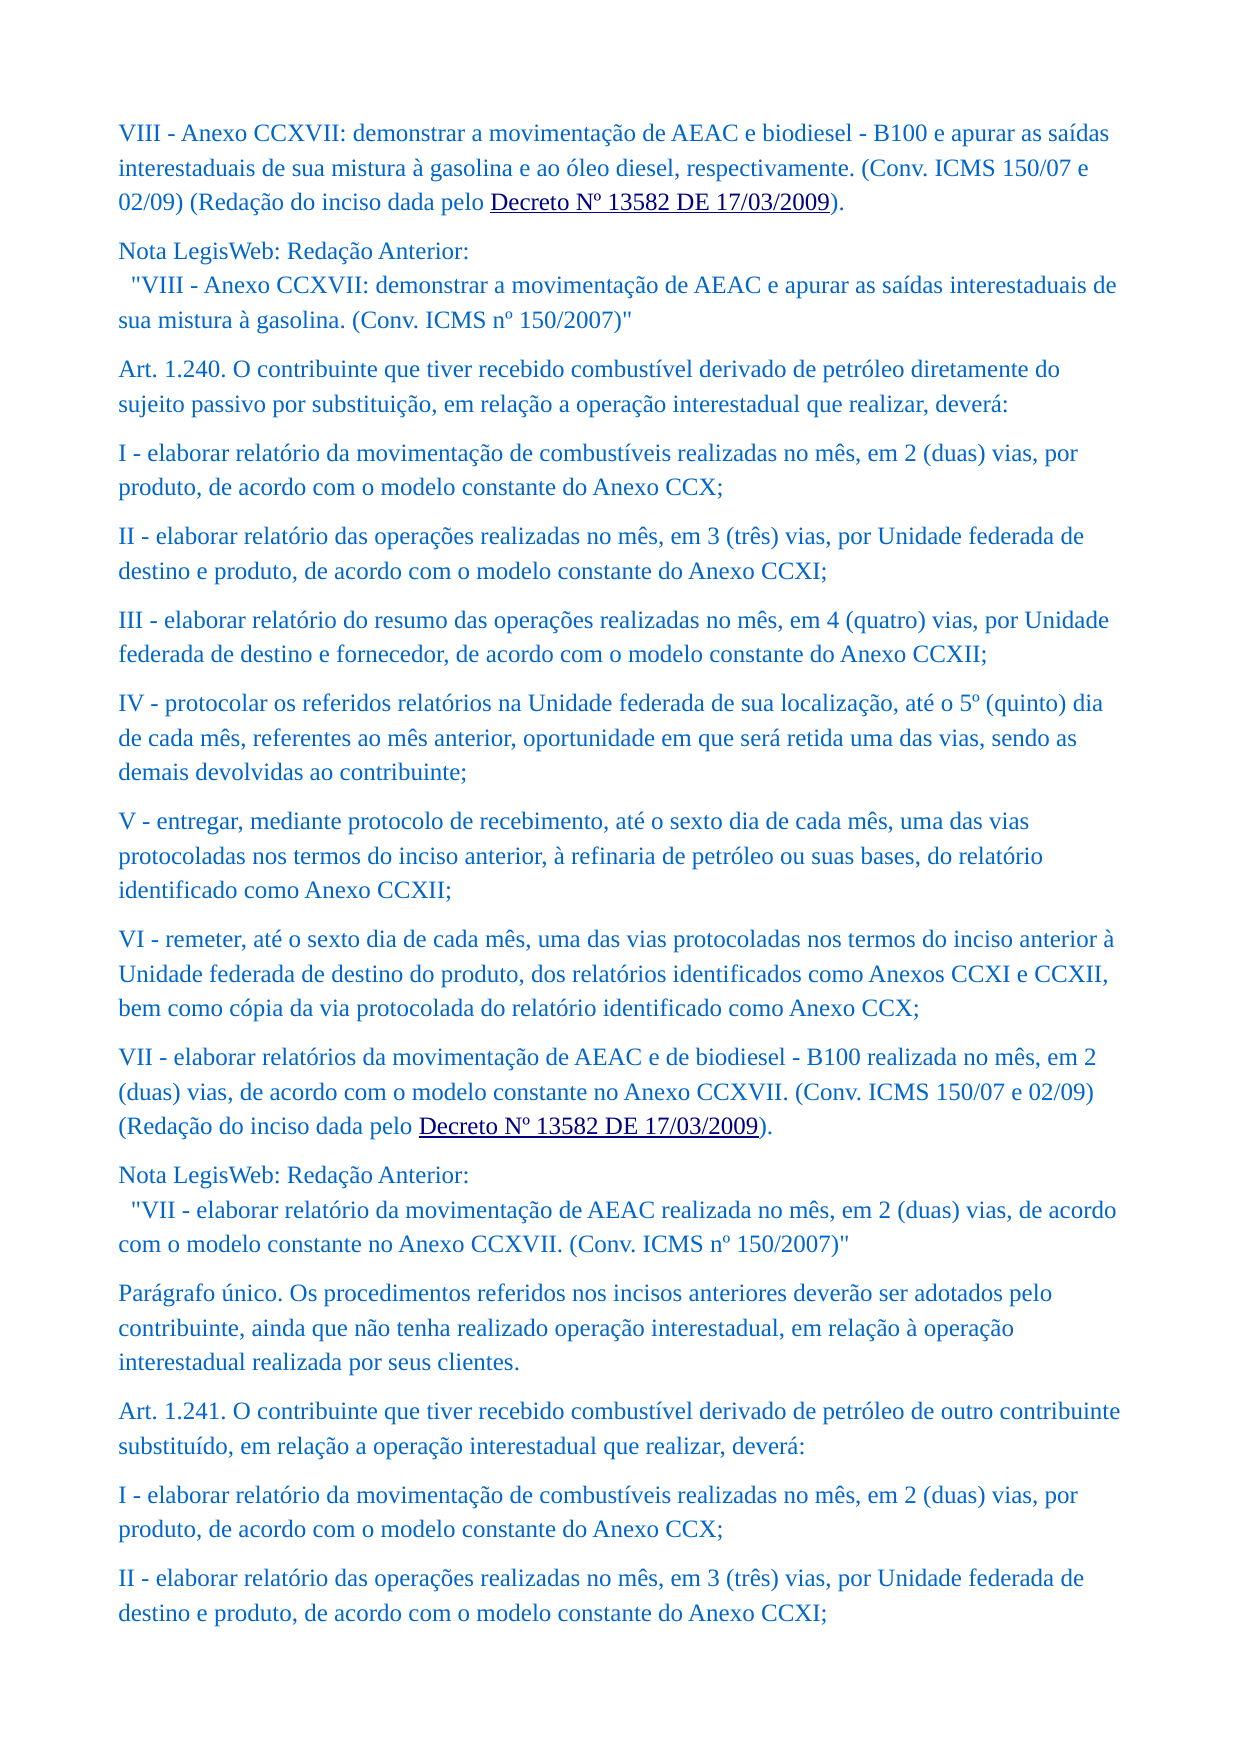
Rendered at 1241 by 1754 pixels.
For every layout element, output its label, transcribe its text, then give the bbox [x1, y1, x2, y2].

text IV - protocolar os referidos relatórios na Unidade federada de sua localização, até o 5º (quinto) dia de cada mês, referentes ao mês anterior, oportunidade em que será retida uma das vias, sendo as demais devolvidas ao contribuinte; [118, 688, 1122, 786]
text III - elaborar relatório do resumo das operações realizadas no mês, em 4 (quatro) vias, por Unidade federada de destino e fornecedor, de acordo com o modelo constante do Anexo CCXII; [118, 605, 1122, 668]
text Nota LegisWeb: Redação Anterior: "VII - elaborar relatório da movimentação de AEAC realizada no mês, em 2 (duas) vias, de acordo com o modelo constante no Anexo CCXVII. (Conv. ICMS nº 150/2007)" [118, 1160, 1122, 1258]
text VI - remeter, até o sexto dia de cada mês, uma das vias protocoladas nos termos do inciso anterior à Unidade federada de destino do produto, dos relatórios identificados como Anexos CCXI e CCXII, bem como cópia da via protocolada do relatório identificado como Anexo CCX; [118, 924, 1122, 1022]
text Art. 1.240. O contribuinte que tiver recebido combustível derivado de petróleo diretamente do sujeito passivo por substituição, em relação a operação interestadual que realizar, deverá: [118, 354, 1122, 417]
text Art. 1.241. O contribuinte que tiver recebido combustível derivado de petróleo de outro contribuinte substituído, em relação a operação interestadual que realizar, deverá: [118, 1396, 1122, 1460]
text Parágrafo único. Os procedimentos referidos nos incisos anteriores deverão ser adotados pelo contribuinte, ainda que não tenha realizado operação interestadual, em relação à operação interestadual realizada por seus clientes. [118, 1278, 1122, 1376]
text VII - elaborar relatórios da movimentação de AEAC e de biodiesel - B100 realizada no mês, em 2 (duas) vias, de acordo com o modelo constante no Anexo CCXVII. (Conv. ICMS 150/07 e 02/09) (Redação do inciso dada pelo Decreto Nº 13582 DE 17/03/2009). [118, 1042, 1122, 1140]
text II - elaborar relatório das operações realizadas no mês, em 3 (três) vias, por Unidade federada de destino e produto, de acordo com o modelo constante do Anexo CCXI; [118, 1563, 1122, 1627]
text I - elaborar relatório da movimentação de combustíveis realizadas no mês, em 2 (duas) vias, por produto, de acordo com o modelo constante do Anexo CCX; [118, 438, 1122, 501]
text V - entregar, mediante protocolo de recebimento, até o sexto dia de cada mês, uma das vias protocoladas nos termos do inciso anterior, à refinaria de petróleo ou suas bases, do relatório identificado como Anexo CCXII; [118, 806, 1122, 904]
text I - elaborar relatório da movimentação de combustíveis realizadas no mês, em 2 (duas) vias, por produto, de acordo com o modelo constante do Anexo CCX; [118, 1480, 1122, 1543]
text II - elaborar relatório das operações realizadas no mês, em 3 (três) vias, por Unidade federada de destino e produto, de acordo com o modelo constante do Anexo CCXI; [118, 521, 1122, 584]
text Nota LegisWeb: Redação Anterior: "VIII - Anexo CCXVII: demonstrar a movimentação de AEAC e apurar as saídas interestaduais de sua mistura à gasolina. (Conv. ICMS nº 150/2007)" [118, 236, 1122, 334]
text VIII - Anexo CCXVII: demonstrar a movimentação de AEAC e biodiesel - B100 e apurar as saídas interestaduais de sua mistura à gasolina e ao óleo diesel, respectivamente. (Conv. ICMS 150/07 e 02/09) (Redação do inciso dada pelo Decreto Nº 13582 DE 17/03/2009). [118, 118, 1122, 216]
